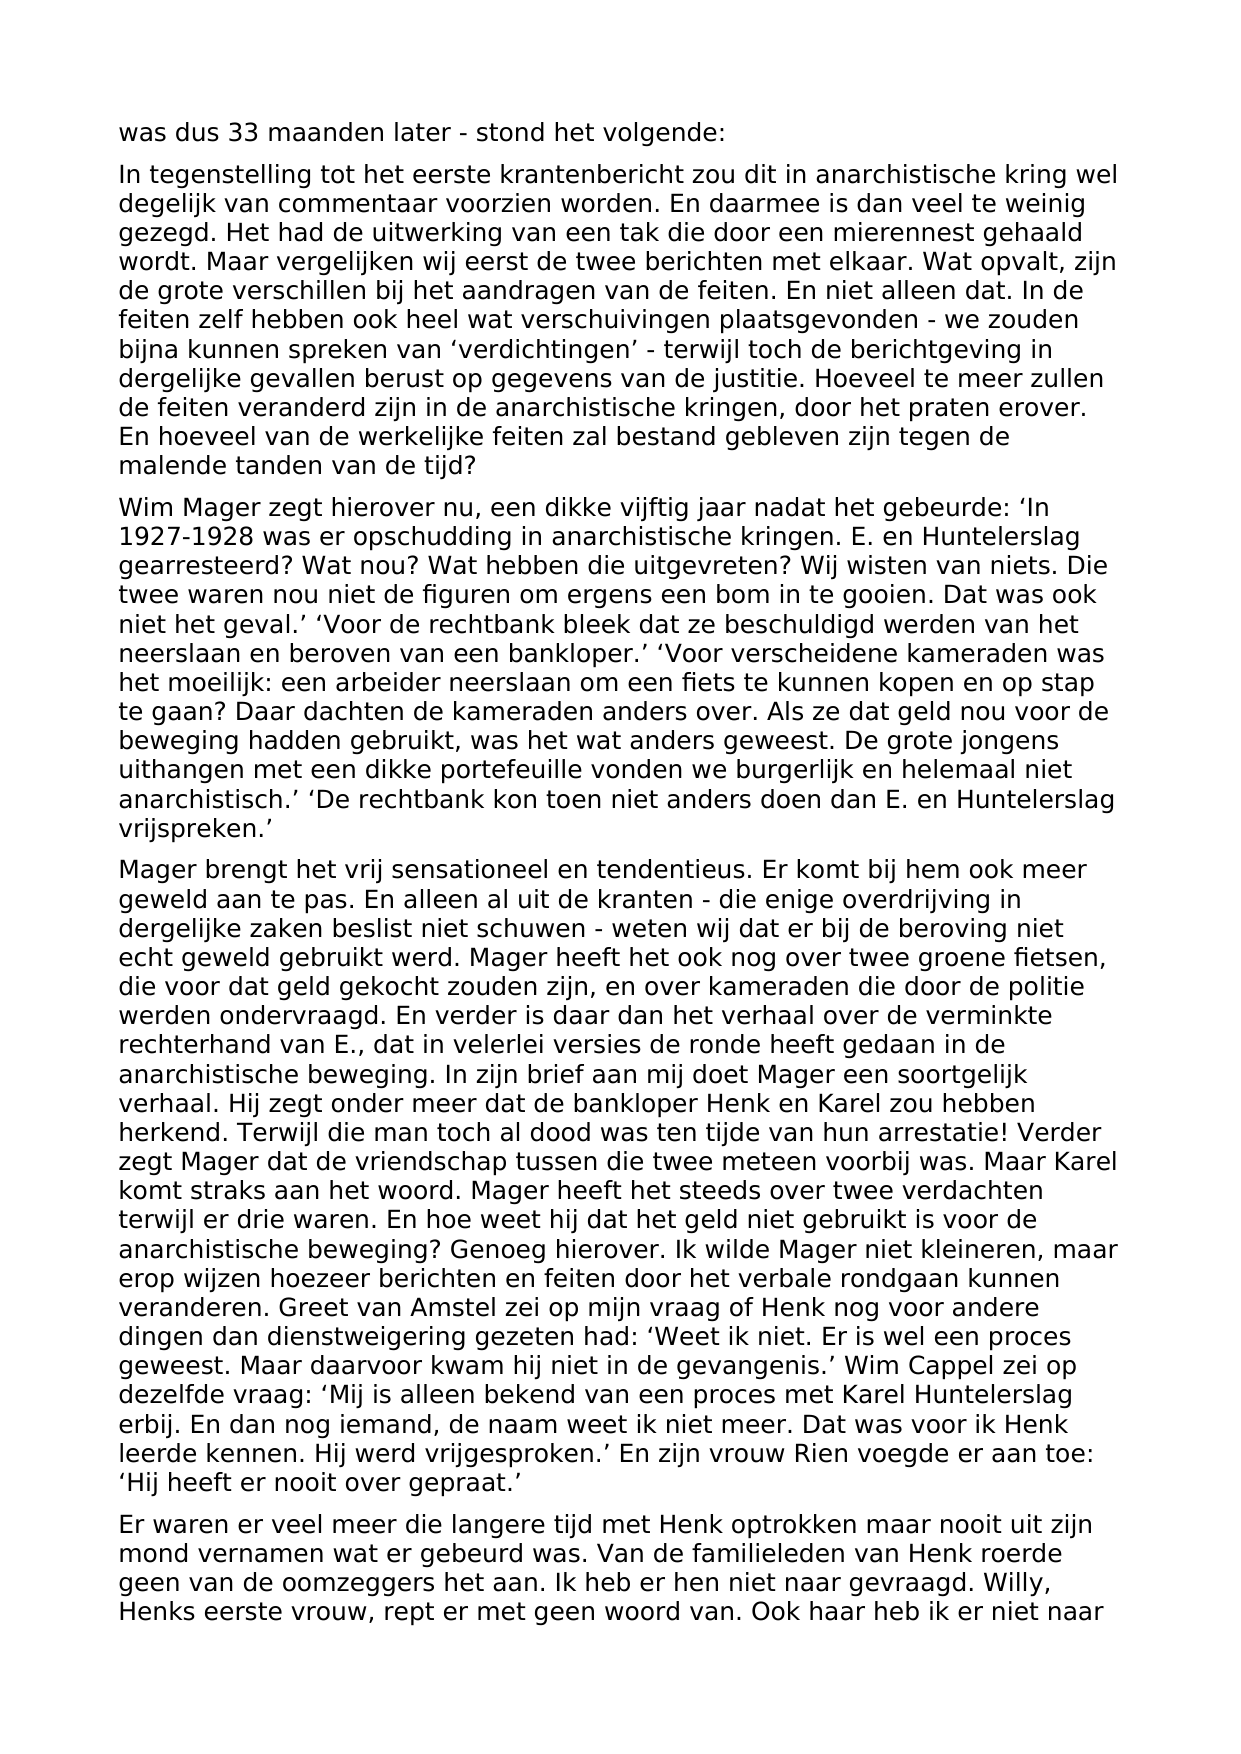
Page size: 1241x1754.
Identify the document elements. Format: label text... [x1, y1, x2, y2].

text Er waren er veel meer die langere tijd met Henk optrokken maar nooit uit zijn mond vernamen wat er gebeurd was. Van de familieleden van Henk roerde geen van de oomzeggers het aan. Ik heb er hen niet naar gevraagd. Willy, Henks eerste vrouw, rept er met geen woord van. Ook haar heb ik er niet naar [118, 1510, 1122, 1626]
text Wim Mager zegt hierover nu, een dikke vijftig jaar nadat het gebeurde: ‘In 1927-1928 was er opschudding in anarchistische kringen. E. en Huntelerslag gearresteerd? Wat nou? Wat hebben die uitgevreten? Wij wisten van niets. Die twee waren nou niet de figuren om ergens een bom in te gooien. Dat was ook niet het geval.’ ‘Voor de rechtbank bleek dat ze beschuldigd werden van het neerslaan en beroven van een bankloper.’ ‘Voor verscheidene kameraden was het moeilijk: een arbeider neerslaan om een fiets te kunnen kopen en op stap te gaan? Daar dachten de kameraden anders over. Als ze dat geld nou voor de beweging hadden gebruikt, was het wat anders geweest. De grote jongens uithangen met een dikke portefeuille vonden we burgerlijk en helemaal niet anarchistisch.’ ‘De rechtbank kon toen niet anders doen dan E. en Huntelerslag vrijspreken.’ [118, 493, 1122, 843]
text was dus 33 maanden later - stond het volgende: [118, 118, 1122, 147]
text In tegenstelling tot het eerste krantenbericht zou dit in anarchistische kring wel degelijk van commentaar voorzien worden. En daarmee is dan veel te weinig gezegd. Het had de uitwerking van een tak die door een mierennest gehaald wordt. Maar vergelijken wij eerst de twee berichten met elkaar. Wat opvalt, zijn de grote verschillen bij het aandragen van de feiten. En niet alleen dat. In de feiten zelf hebben ook heel wat verschuivingen plaatsgevonden - we zouden bijna kunnen spreken van ‘verdichtingen’ - terwijl toch de berichtgeving in dergelijke gevallen berust op gegevens van de justitie. Hoeveel te meer zullen de feiten veranderd zijn in de anarchistische kringen, door het praten erover. En hoeveel van de werkelijke feiten zal bestand gebleven zijn tegen de malende tanden van de tijd? [118, 160, 1122, 481]
text Mager brengt het vrij sensationeel en tendentieus. Er komt bij hem ook meer geweld aan te pas. En alleen al uit de kranten - die enige overdrijving in dergelijke zaken beslist niet schuwen - weten wij dat er bij de beroving niet echt geweld gebruikt werd. Mager heeft het ook nog over twee groene fietsen, die voor dat geld gekocht zouden zijn, en over kameraden die door de politie werden ondervraagd. En verder is daar dan het verhaal over de verminkte rechterhand van E., dat in velerlei versies de ronde heeft gedaan in de anarchistische beweging. In zijn brief aan mij doet Mager een soortgelijk verhaal. Hij zegt onder meer dat de bankloper Henk en Karel zou hebben herkend. Terwijl die man toch al dood was ten tijde van hun arrestatie! Verder zegt Mager dat de vriendschap tussen die twee meteen voorbij was. Maar Karel komt straks aan het woord. Mager heeft het steeds over twee verdachten terwijl er drie waren. En hoe weet hij dat het geld niet gebruikt is voor de anarchistische beweging? Genoeg hierover. Ik wilde Mager niet kleineren, maar erop wijzen hoezeer berichten en feiten door het verbale rondgaan kunnen veranderen. Greet van Amstel zei op mijn vraag of Henk nog voor andere dingen dan dienstweigering gezeten had: ‘Weet ik niet. Er is wel een proces geweest. Maar daarvoor kwam hij niet in de gevangenis.’ Wim Cappel zei op dezelfde vraag: ‘Mij is alleen bekend van een proces met Karel Huntelerslag erbij. En dan nog iemand, de naam weet ik niet meer. Dat was voor ik Henk leerde kennen. Hij werd vrijgesproken.’ En zijn vrouw Rien voegde er aan toe: ‘Hij heeft er nooit over gepraat.’ [118, 856, 1122, 1497]
